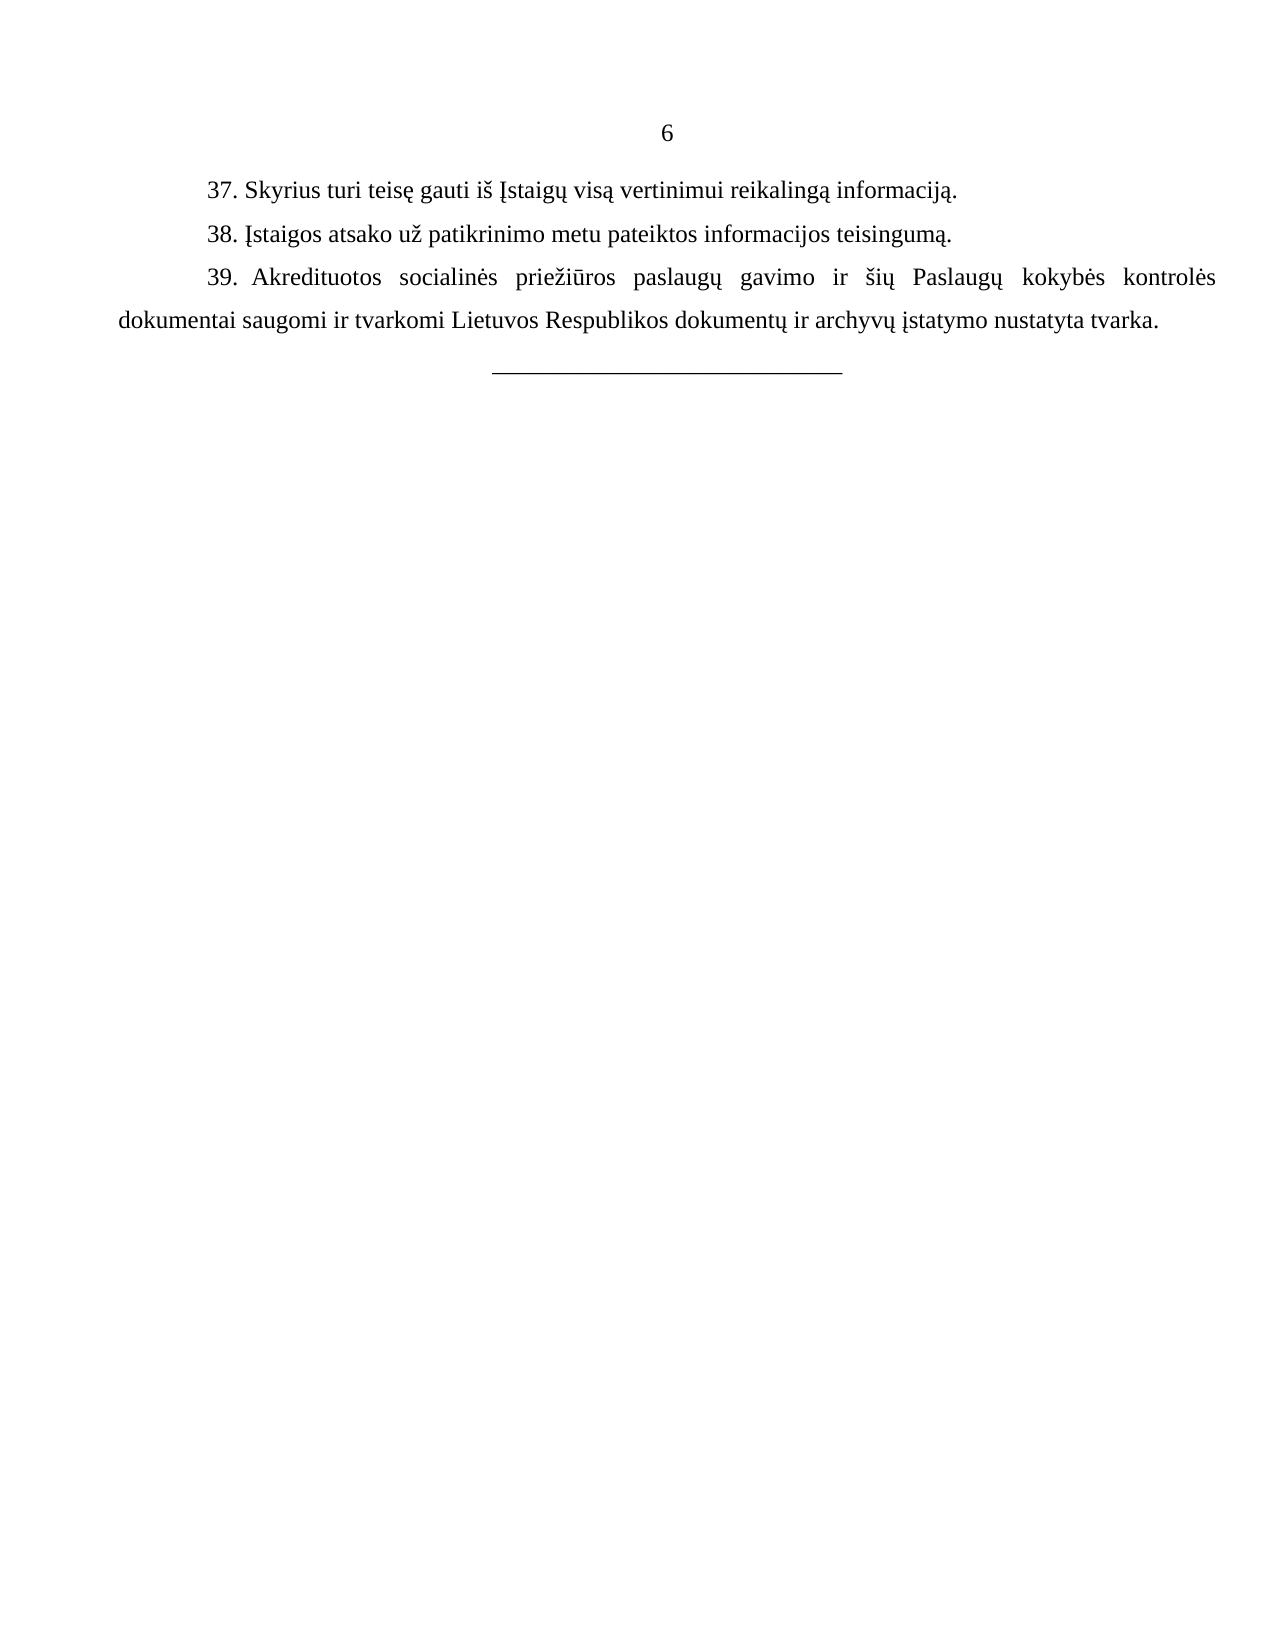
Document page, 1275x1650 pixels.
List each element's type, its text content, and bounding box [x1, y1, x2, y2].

text 39. Akredituotos socialinės priežiūros paslaugų gavimo ir šių Paslaugų kokybės kontrolės dokumentai saugomi ir tvarkomi Lietuvos Respublikos dokumentų ir archyvų įstatymo nustatyta tvarka. [118, 262, 1216, 334]
text 38. Įstaigos atsako už patikrinimo metu pateiktos informacijos teisingumą. [207, 219, 1216, 247]
text 37. Skyrius turi teisę gauti iš Įstaigų visą vertinimui reikalingą informaciją. [207, 176, 1216, 204]
text ____________________________ [118, 348, 1216, 377]
